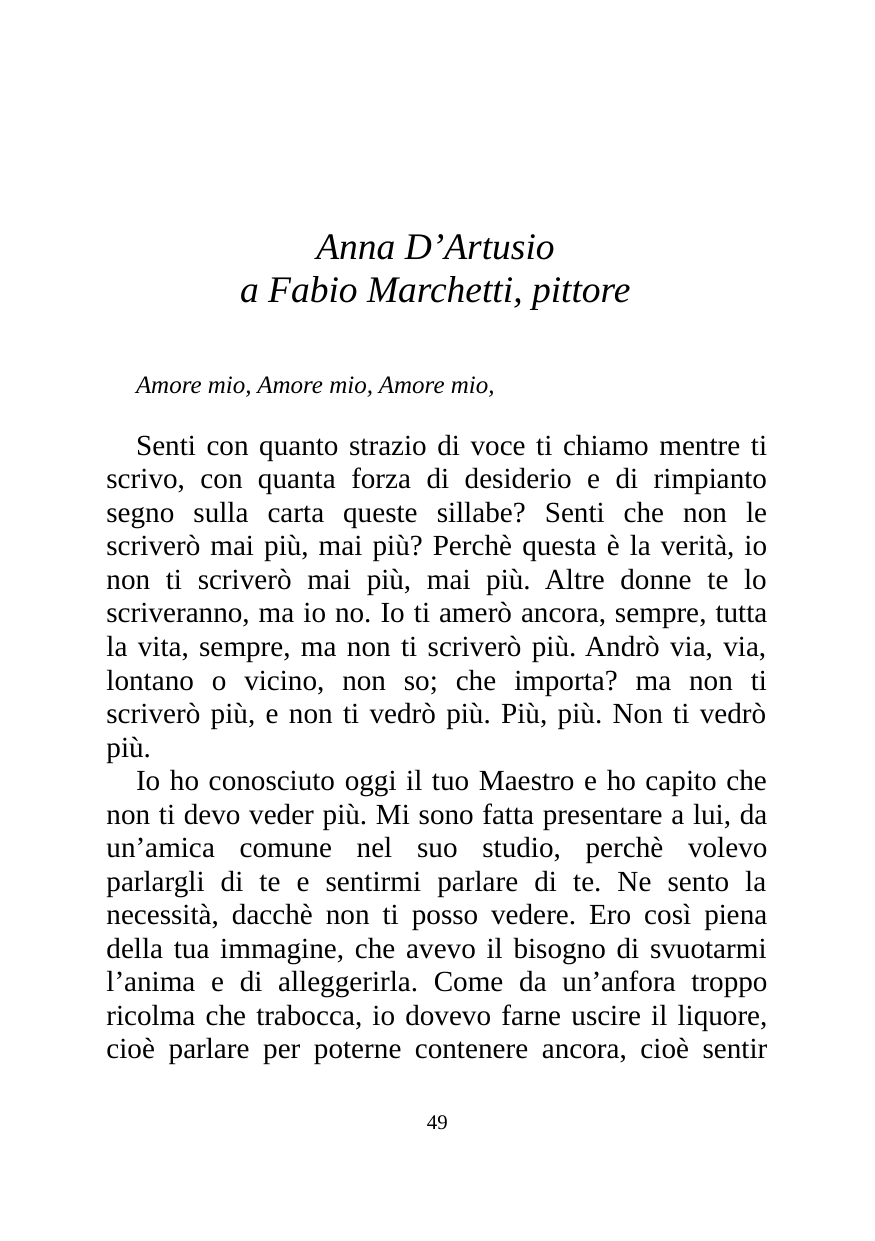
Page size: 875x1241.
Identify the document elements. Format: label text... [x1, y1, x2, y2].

text Io ho conosciuto oggi il tuo Maestro e ho capito che non ti devo veder più. Mi sono fatta presentare a lui, da un’amica comune nel suo studio, perchè volevo parlargli di te e sentirmi parlare di te. Ne sento la necessità, dacchè non ti posso vedere. Ero così piena della tua immagine, che avevo il bisogno di svuotarmi l’anima e di alleggerirla. Come da un’anfora troppo ricolma che trabocca, io dovevo farne uscire il liquore, cioè parlare per poterne contenere ancora, cioè sentir [106, 763, 768, 1065]
text Amore mio, Amore mio, Amore mio, [106, 370, 768, 398]
text Senti con quanto strazio di voce ti chiamo mentre ti scrivo, con quanta forza di desiderio e di rimpianto segno sulla carta queste sillabe? Senti che non le scriverò mai più, mai più? Perchè questa è la verità, io non ti scriverò mai più, mai più. Altre donne te lo scriveranno, ma io no. Io ti amerò ancora, sempre, tutta la vita, sempre, ma non ti scriverò più. Andrò via, via, lontano o vicino, non so; che importa? ma non ti scriverò più, e non ti vedrò più. Più, più. Non ti vedrò più. [106, 428, 768, 763]
text Anna D’Artusio a Fabio Marchetti, pittore [106, 224, 768, 311]
